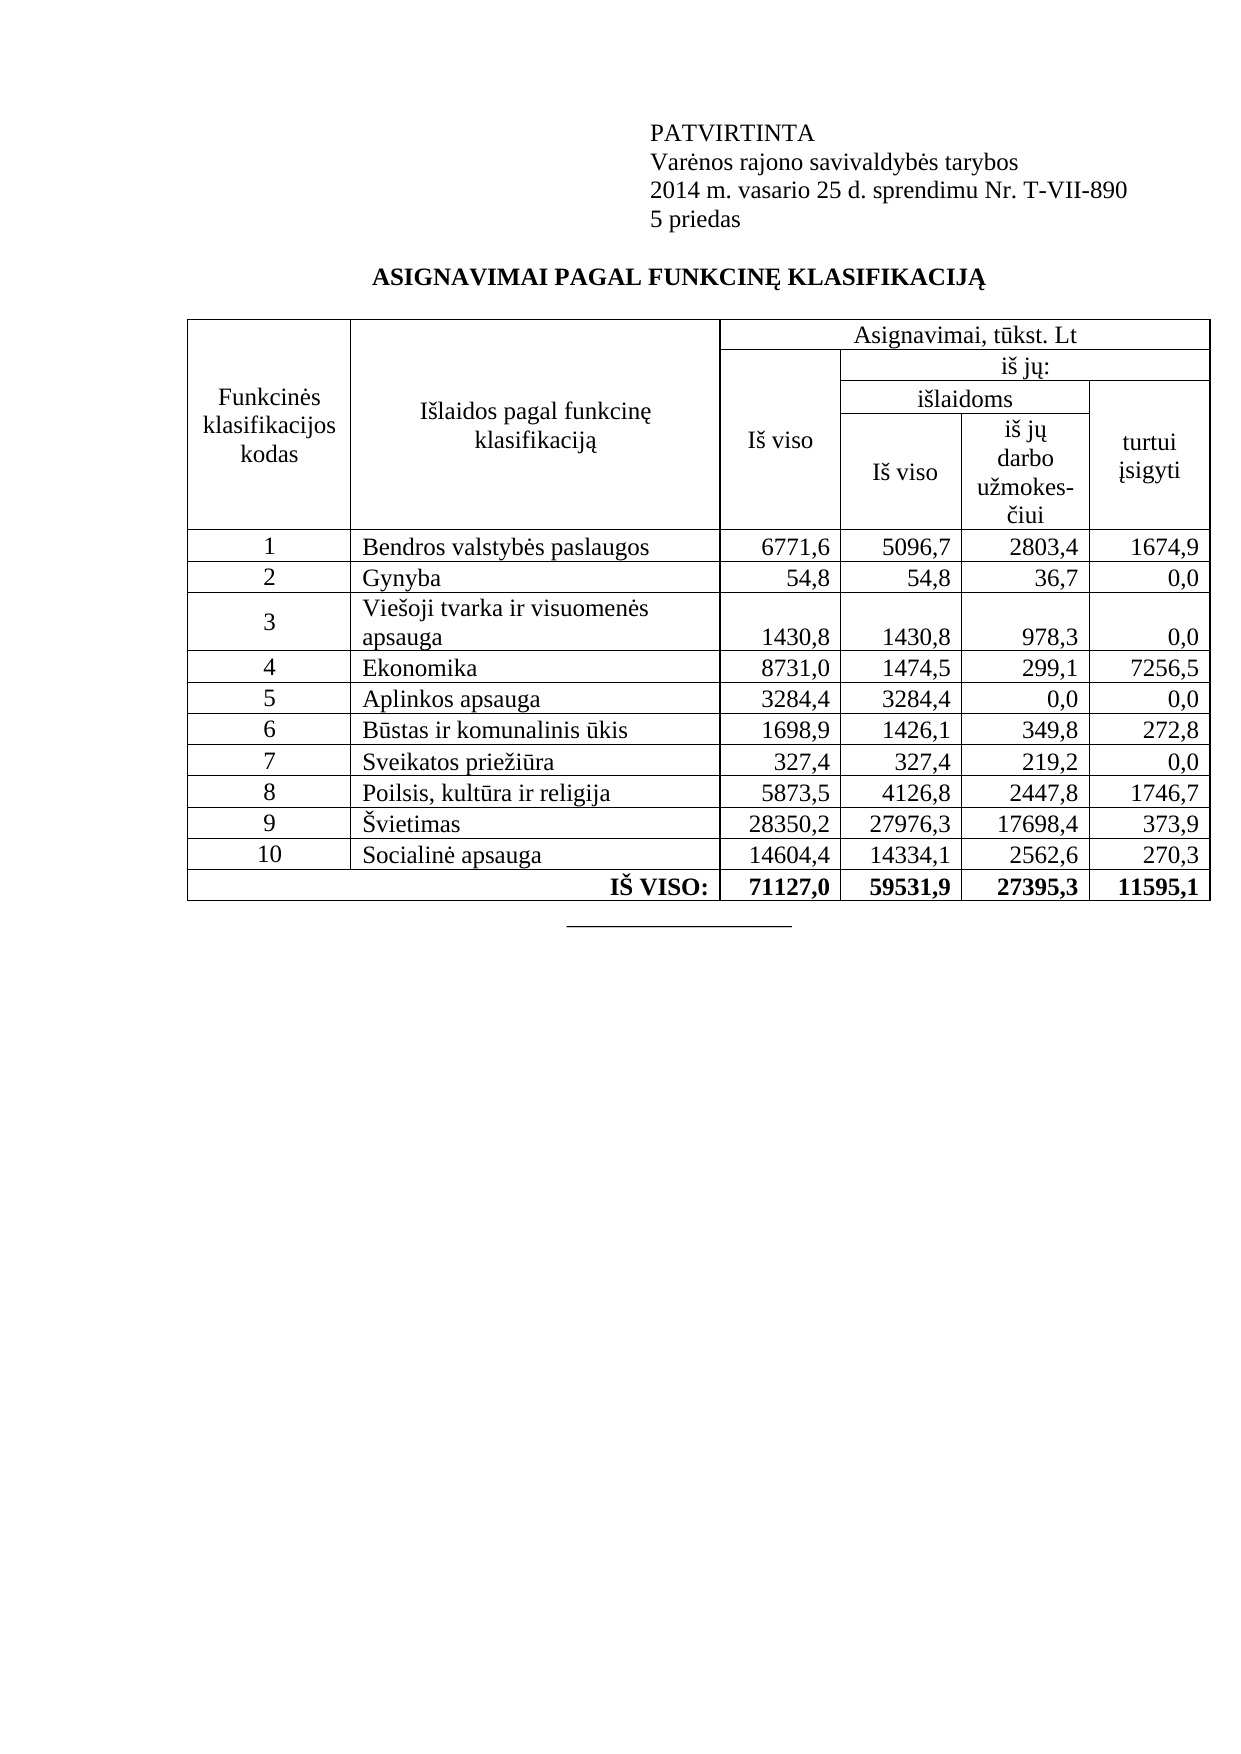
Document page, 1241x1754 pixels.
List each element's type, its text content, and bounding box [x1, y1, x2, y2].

table_cell 1698,9 [721, 714, 840, 744]
table_cell 54,8 [721, 562, 840, 592]
table_cell 2803,4 [962, 530, 1089, 561]
table_cell 2447,8 [962, 776, 1089, 807]
table_cell 3284,4 [841, 683, 961, 713]
table_cell 1 [188, 530, 350, 561]
table_cell 327,4 [841, 745, 961, 775]
table_cell Švietimas [351, 808, 719, 838]
table_cell 3284,4 [721, 683, 840, 713]
table_cell Bendros valstybės paslaugos [351, 530, 719, 561]
text ASIGNAVIMAI PAGAL FUNKCINĘ KLASIFIKACIJĄ [177, 262, 1181, 291]
table_cell 1474,5 [841, 651, 961, 682]
table_cell Iš viso [841, 414, 961, 529]
table_cell 349,8 [962, 714, 1089, 744]
table_cell 17698,4 [962, 808, 1089, 838]
table_cell 71127,0 [721, 870, 840, 900]
table_cell Sveikatos priežiūra [351, 745, 719, 775]
table_cell 2562,6 [962, 839, 1089, 869]
table_cell 327,4 [721, 745, 840, 775]
table_cell iš jų darbo užmokes-čiui [962, 414, 1089, 529]
table_cell turtui įsigyti [1090, 381, 1209, 529]
table_cell 373,9 [1090, 808, 1209, 838]
table_cell 8 [188, 776, 350, 807]
text 2014 m. vasario 25 d. sprendimu Nr. T-VII-890 [177, 176, 1181, 204]
table_cell 5873,5 [721, 776, 840, 807]
table_cell 5096,7 [841, 530, 961, 561]
table_cell 6771,6 [721, 530, 840, 561]
table_cell 1430,8 [721, 593, 840, 650]
table_cell 11595,1 [1090, 870, 1209, 900]
table_cell Būstas ir komunalinis ūkis [351, 714, 719, 744]
table_cell 10 [188, 839, 350, 869]
table_cell 4 [188, 651, 350, 682]
table_cell 59531,9 [841, 870, 961, 900]
table_cell 8731,0 [721, 651, 840, 682]
table_cell 6 [188, 714, 350, 744]
table_cell 14604,4 [721, 839, 840, 869]
table_cell 2 [188, 562, 350, 592]
table_cell Ekonomika [351, 651, 719, 682]
text PATVIRTINTA [650, 118, 1181, 147]
table_cell Aplinkos apsauga [351, 683, 719, 713]
table_header Išlaidos pagal funkcinę klasifikaciją [351, 320, 719, 529]
table_cell 1674,9 [1090, 530, 1209, 561]
table_cell išlaidoms [841, 381, 1089, 413]
table_cell Socialinė apsauga [351, 839, 719, 869]
table_cell 272,8 [1090, 714, 1209, 744]
table_cell 1430,8 [841, 593, 961, 650]
text 5 priedas [177, 204, 1181, 233]
table_cell Poilsis, kultūra ir religija [351, 776, 719, 807]
table_cell Viešoji tvarka ir visuomenės apsauga [351, 593, 719, 650]
table_cell Gynyba [351, 562, 719, 592]
text __________________ [177, 901, 1181, 930]
table_cell 27395,3 [962, 870, 1089, 900]
table_cell iš jų: [841, 350, 1209, 380]
table_cell 28350,2 [721, 808, 840, 838]
table_cell 1426,1 [841, 714, 961, 744]
table_header Asignavimai, tūkst. Lt [721, 320, 1209, 349]
table_cell IŠ VISO: [188, 870, 719, 900]
text Varėnos rajono savivaldybės tarybos [177, 147, 1181, 176]
table_cell 36,7 [962, 562, 1089, 592]
table_cell 0,0 [1090, 745, 1209, 775]
table_cell 54,8 [841, 562, 961, 592]
table_cell 0,0 [962, 683, 1089, 713]
table_cell 0,0 [1090, 593, 1209, 650]
table_cell 3 [188, 593, 350, 650]
table_cell 0,0 [1090, 683, 1209, 713]
table_cell Iš viso [721, 350, 840, 529]
table_cell 7256,5 [1090, 651, 1209, 682]
table_cell 5 [188, 683, 350, 713]
table_cell 14334,1 [841, 839, 961, 869]
table_cell 299,1 [962, 651, 1089, 682]
table_cell 4126,8 [841, 776, 961, 807]
table_cell 7 [188, 745, 350, 775]
table_header Funkcinės klasifikacijos kodas [188, 320, 350, 529]
table_cell 1746,7 [1090, 776, 1209, 807]
table_cell 27976,3 [841, 808, 961, 838]
table_cell 0,0 [1090, 562, 1209, 592]
table_cell 270,3 [1090, 839, 1209, 869]
table_cell 9 [188, 808, 350, 838]
table_cell 978,3 [962, 593, 1089, 650]
table_cell 219,2 [962, 745, 1089, 775]
